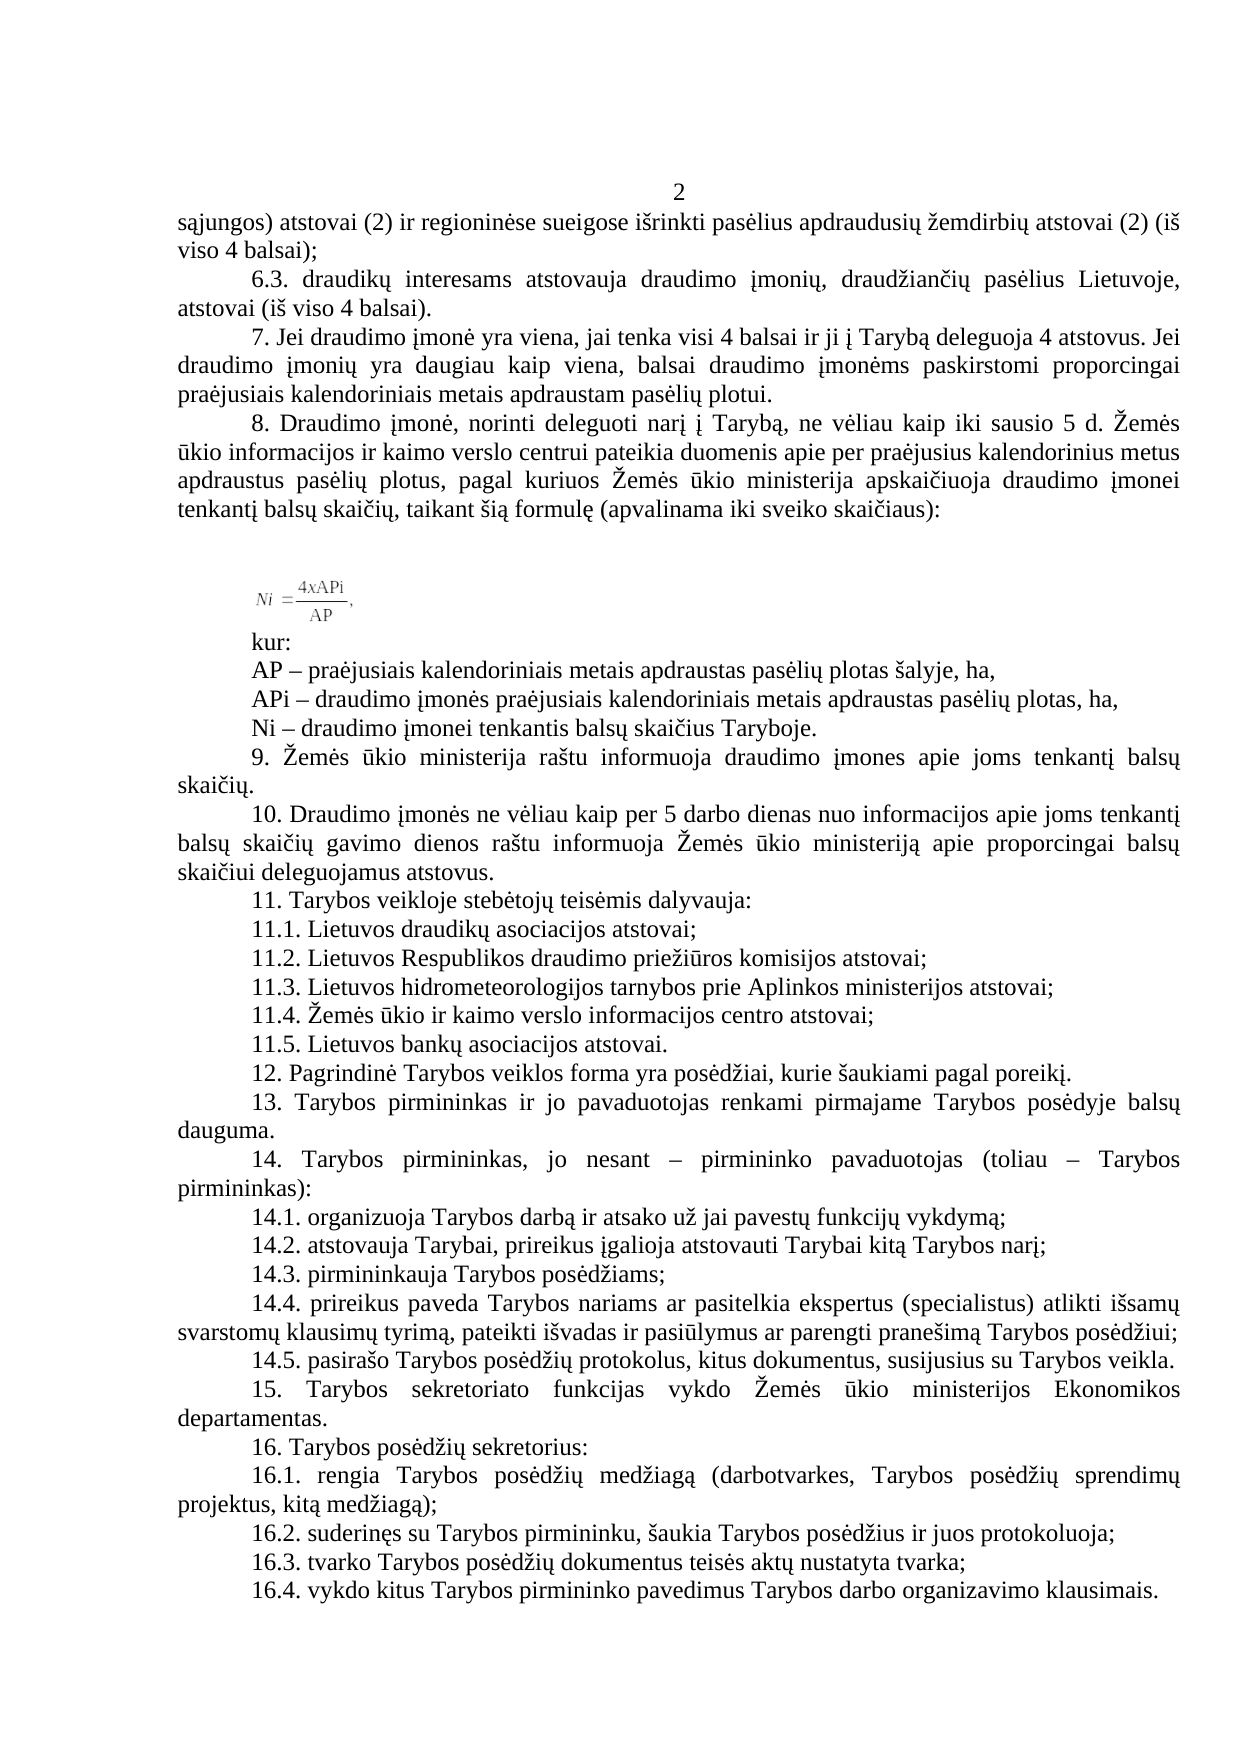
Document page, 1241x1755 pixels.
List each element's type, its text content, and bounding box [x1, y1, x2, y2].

text 15. Tarybos sekretoriato funkcijas vykdo Žemės ūkio ministerijos Ekonomikos departamentas. [177, 1374, 1181, 1432]
text APi – draudimo įmonės praėjusiais kalendoriniais metais apdraustas pasėlių plotas, ha, [177, 684, 1181, 713]
text 13. Tarybos pirmininkas ir jo pavaduotojas renkami pirmajame Tarybos posėdyje balsų dauguma. [177, 1087, 1181, 1144]
text 16.3. tvarko Tarybos posėdžių dokumentus teisės aktų nustatyta tvarka; [177, 1547, 1181, 1576]
text 14.5. pasirašo Tarybos posėdžių protokolus, kitus dokumentus, susijusius su Tarybos veikla. [177, 1346, 1181, 1374]
text AP – praėjusiais kalendoriniais metais apdraustas pasėlių plotas šalyje, ha, [177, 656, 1181, 684]
text 10. Draudimo įmonės ne vėliau kaip per 5 darbo dienas nuo informacijos apie joms tenkantį balsų skaičių gavimo dienos raštu informuoja Žemės ūkio ministeriją apie proporcingai balsų skaičiui deleguojamus atstovus. [177, 799, 1181, 886]
text 14.2. atstovauja Tarybai, prireikus įgalioja atstovauti Tarybai kitą Tarybos narį; [177, 1231, 1181, 1259]
text 11.4. Žemės ūkio ir kaimo verslo informacijos centro atstovai; [177, 1001, 1181, 1029]
text 11.3. Lietuvos hidrometeorologijos tarnybos prie Aplinkos ministerijos atstovai; [177, 972, 1181, 1001]
text 16.1. rengia Tarybos posėdžių medžiagą (darbotvarkes, Tarybos posėdžių sprendimų projektus, kitą medžiagą); [177, 1461, 1181, 1518]
text 12. Pagrindinė Tarybos veiklos forma yra posėdžiai, kurie šaukiami pagal poreikį. [177, 1058, 1181, 1087]
text 14.3. pirmininkauja Tarybos posėdžiams; [177, 1259, 1181, 1288]
text 11.1. Lietuvos draudikų asociacijos atstovai; [177, 914, 1181, 943]
text 14.1. organizuoja Tarybos darbą ir atsako už jai pavestų funkcijų vykdymą; [177, 1202, 1181, 1231]
text kur: [177, 627, 1181, 656]
text 14. Tarybos pirmininkas, jo nesant – pirmininko pavaduotojas (toliau – Tarybos pirmininkas): [177, 1144, 1181, 1202]
text 16.2. suderinęs su Tarybos pirmininku, šaukia Tarybos posėdžius ir juos protokoluoja; [177, 1518, 1181, 1547]
text sąjungos) atstovai (2) ir regioninėse sueigose išrinkti pasėlius apdraudusių žemdirbių atstovai (2) (iš viso 4 balsai); [177, 207, 1181, 264]
text 9. Žemės ūkio ministerija raštu informuoja draudimo įmones apie joms tenkantį balsų skaičių. [177, 742, 1181, 799]
text 8. Draudimo įmonė, norinti deleguoti narį į Tarybą, ne vėliau kaip iki sausio 5 d. Žemės ūkio informacijos ir kaimo verslo centrui pateikia duomenis apie per praėjusius kalendorinius metus apdraustus pasėlių plotus, pagal kuriuos Žemės ūkio ministerija apskaičiuoja draudimo įmonei tenkantį balsų skaičių, taikant šią formulę (apvalinama iki sveiko skaičiaus): [177, 408, 1181, 523]
text 16. Tarybos posėdžių sekretorius: [177, 1432, 1181, 1461]
text 11.5. Lietuvos bankų asociacijos atstovai. [177, 1029, 1181, 1058]
text 16.4. vykdo kitus Tarybos pirmininko pavedimus Tarybos darbo organizavimo klausimais. [177, 1576, 1181, 1604]
text 6.3. draudikų interesams atstovauja draudimo įmonių, draudžiančių pasėlius Lietuvoje, atstovai (iš viso 4 balsai). [177, 264, 1181, 322]
text 11. Tarybos veikloje stebėtojų teisėmis dalyvauja: [177, 886, 1181, 914]
text Ni – draudimo įmonei tenkantis balsų skaičius Taryboje. [177, 713, 1181, 742]
text 14.4. prireikus paveda Tarybos nariams ar pasitelkia ekspertus (specialistus) atlikti išsamų svarstomų klausimų tyrimą, pateikti išvadas ir pasiūlymus ar parengti pranešimą Tarybos posėdžiui; [177, 1288, 1181, 1346]
text 11.2. Lietuvos Respublikos draudimo priežiūros komisijos atstovai; [177, 943, 1181, 972]
text 7. Jei draudimo įmonė yra viena, jai tenka visi 4 balsai ir ji į Tarybą deleguoja 4 atstovus. Jei draudimo įmonių yra daugiau kaip viena, balsai draudimo įmonėms paskirstomi proporcingai praėjusiais kalendoriniais metais apdraustam pasėlių plotui. [177, 322, 1181, 408]
